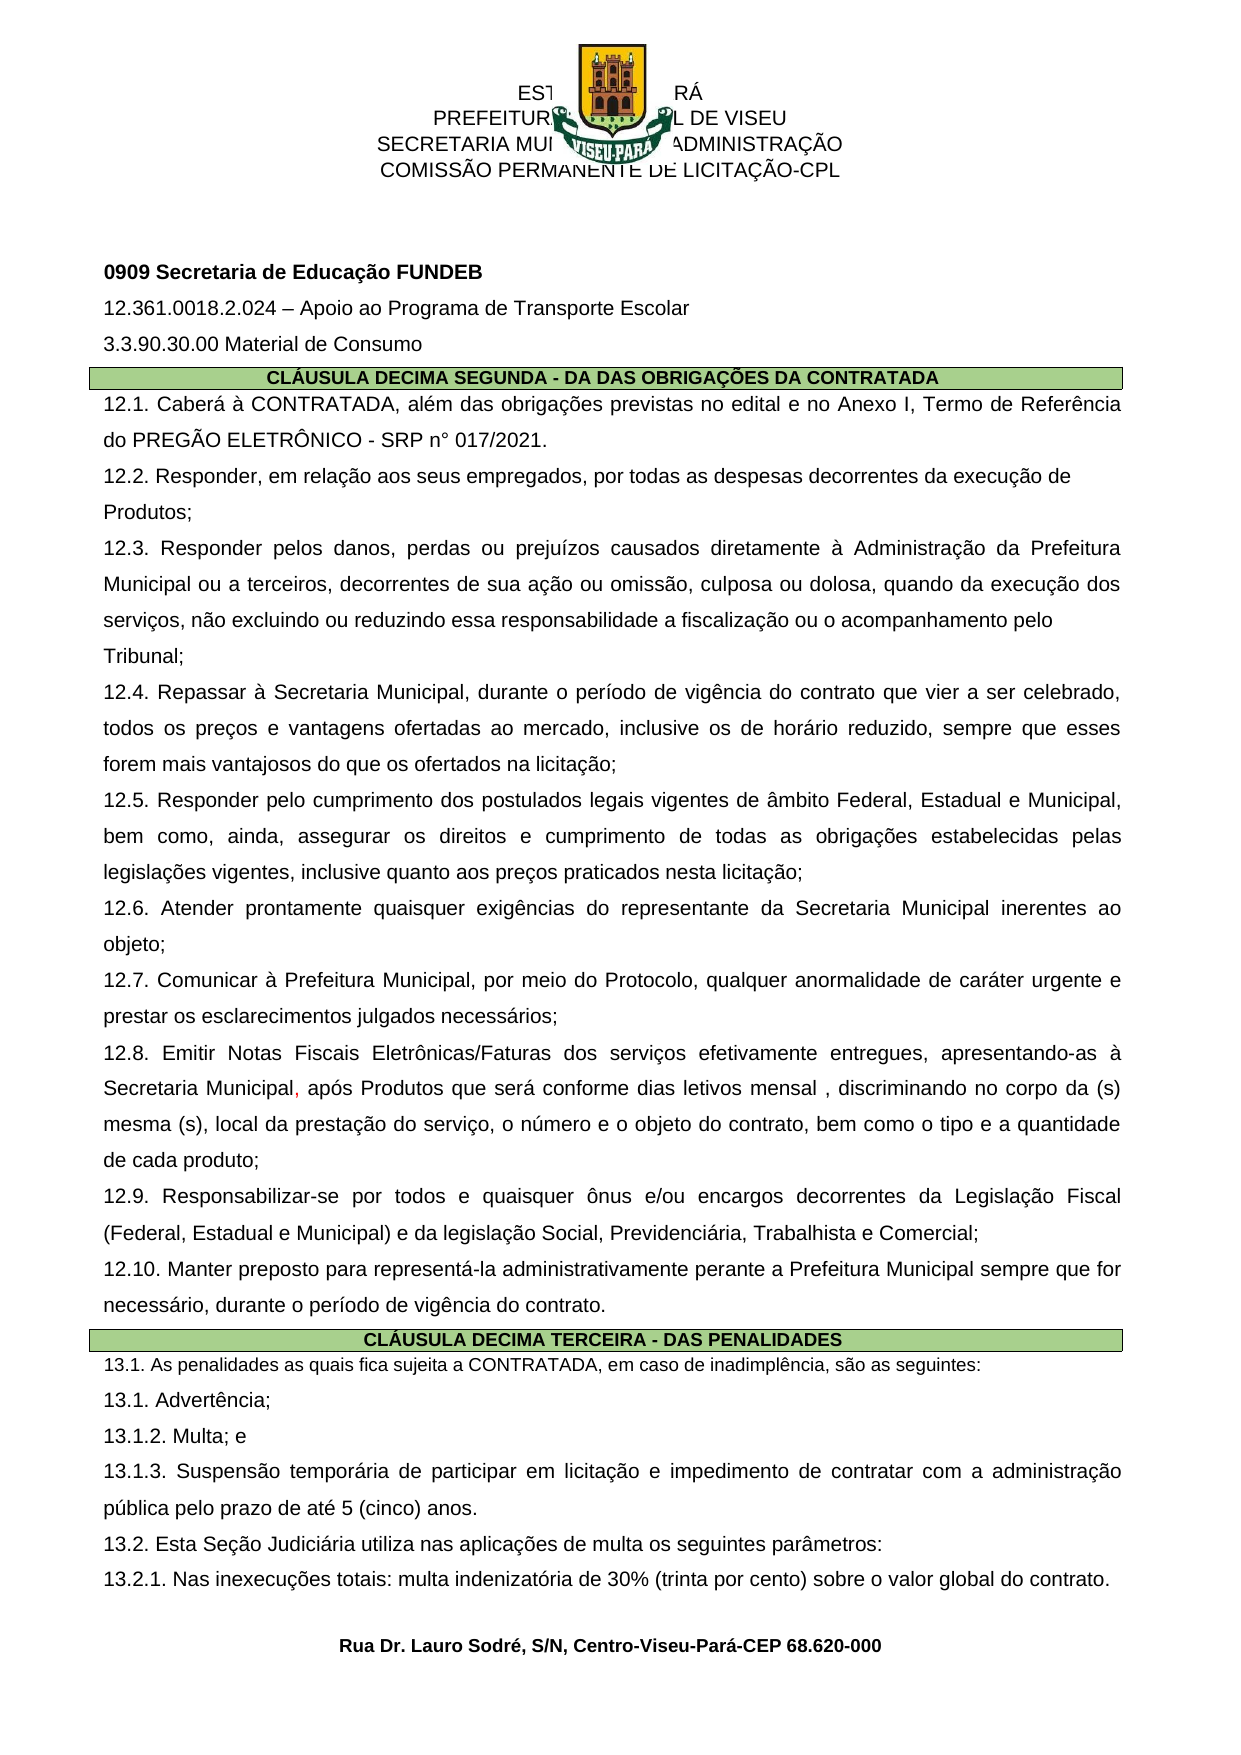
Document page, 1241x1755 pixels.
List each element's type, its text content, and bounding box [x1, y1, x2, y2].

text 13.1.2. Multa; e [103, 1423, 1123, 1447]
text 12.4. Repassar à Secretaria Municipal, durante o período de vigência do contrato que vier a ser celebrado, todos os preços e vantagens ofertadas ao mercado, inclusive os de horário reduzido, sempre que esses forem mais vantajosos do que os ofertados na licitação; [103, 680, 1123, 776]
text 13.1.3. Suspensão temporária de participar em licitação e impedimento de contratar com a administração pública pelo prazo de até 5 (cinco) anos. [103, 1459, 1123, 1519]
text 13.2. Esta Seção Judiciária utiliza nas aplicações de multa os seguintes parâmetros: [103, 1532, 1123, 1556]
text Tribunal; [103, 644, 1123, 668]
text 13.2.1. Nas inexecuções totais: multa indenizatória de 30% (trinta por cento) sobre o valor global do contrato. [103, 1567, 1123, 1591]
text 12.361.0018.2.024 – Apoio ao Programa de Transporte Escolar [103, 296, 1123, 320]
text Produtos; [103, 500, 1123, 524]
text 3.3.90.30.00 Material de Consumo [103, 332, 1123, 356]
text 12.3. Responder pelos danos, perdas ou prejuízos causados diretamente à Administração da Prefeitura Municipal ou a terceiros, decorrentes de sua ação ou omissão, culposa ou dolosa, quando da execução dos serviços, não excluindo ou reduzindo essa responsabilidade a fiscalização ou o acompanhamento pelo [103, 536, 1123, 632]
subtitle CLÁUSULA DECIMA TERCEIRA - DAS PENALIDADES [90, 1330, 1122, 1351]
text 0909 Secretaria de Educação FUNDEB [103, 260, 1123, 284]
text 12.10. Manter preposto para representá-la administrativamente perante a Prefeitura Municipal sempre que for necessário, durante o período de vigência do contrato. [103, 1257, 1123, 1316]
text 12.8. Emitir Notas Fiscais Eletrônicas/Faturas dos serviços efetivamente entregues, apresentando-as à Secretaria Municipal, após Produtos que será conforme dias letivos mensal , discriminando no corpo da (s) mesma (s), local da prestação do serviço, o número e o objeto do contrato, bem como o tipo e a quantidade de cada produto; [103, 1040, 1123, 1172]
text 12.5. Responder pelo cumprimento dos postulados legais vigentes de âmbito Federal, Estadual e Municipal, bem como, ainda, assegurar os direitos e cumprimento de todas as obrigações estabelecidas pelas legislações vigentes, inclusive quanto aos preços praticados nesta licitação; [103, 788, 1123, 884]
text 12.9. Responsabilizar-se por todos e quaisquer ônus e/ou encargos decorrentes da Legislação Fiscal (Federal, Estadual e Municipal) e da legislação Social, Previdenciária, Trabalhista e Comercial; [103, 1184, 1123, 1244]
text 13.1. Advertência; [103, 1388, 1123, 1412]
text 12.2. Responder, em relação aos seus empregados, por todas as despesas decorrentes da execução de [103, 464, 1123, 488]
text 12.1. Caberá à CONTRATADA, além das obrigações previstas no edital e no Anexo I, Termo de Referência do PREGÃO ELETRÔNICO - SRP n° 017/2021. [103, 392, 1123, 452]
text 12.6. Atender prontamente quaisquer exigências do representante da Secretaria Municipal inerentes ao objeto; [103, 896, 1123, 956]
subtitle CLÁUSULA DECIMA SEGUNDA - DA DAS OBRIGAÇÕES DA CONTRATADA [90, 368, 1122, 389]
text 12.7. Comunicar à Prefeitura Municipal, por meio do Protocolo, qualquer anormalidade de caráter urgente e prestar os esclarecimentos julgados necessários; [103, 968, 1123, 1028]
text 13.1. As penalidades as quais fica sujeita a CONTRATADA, em caso de inadimplência, são as seguintes: [103, 1354, 1123, 1376]
